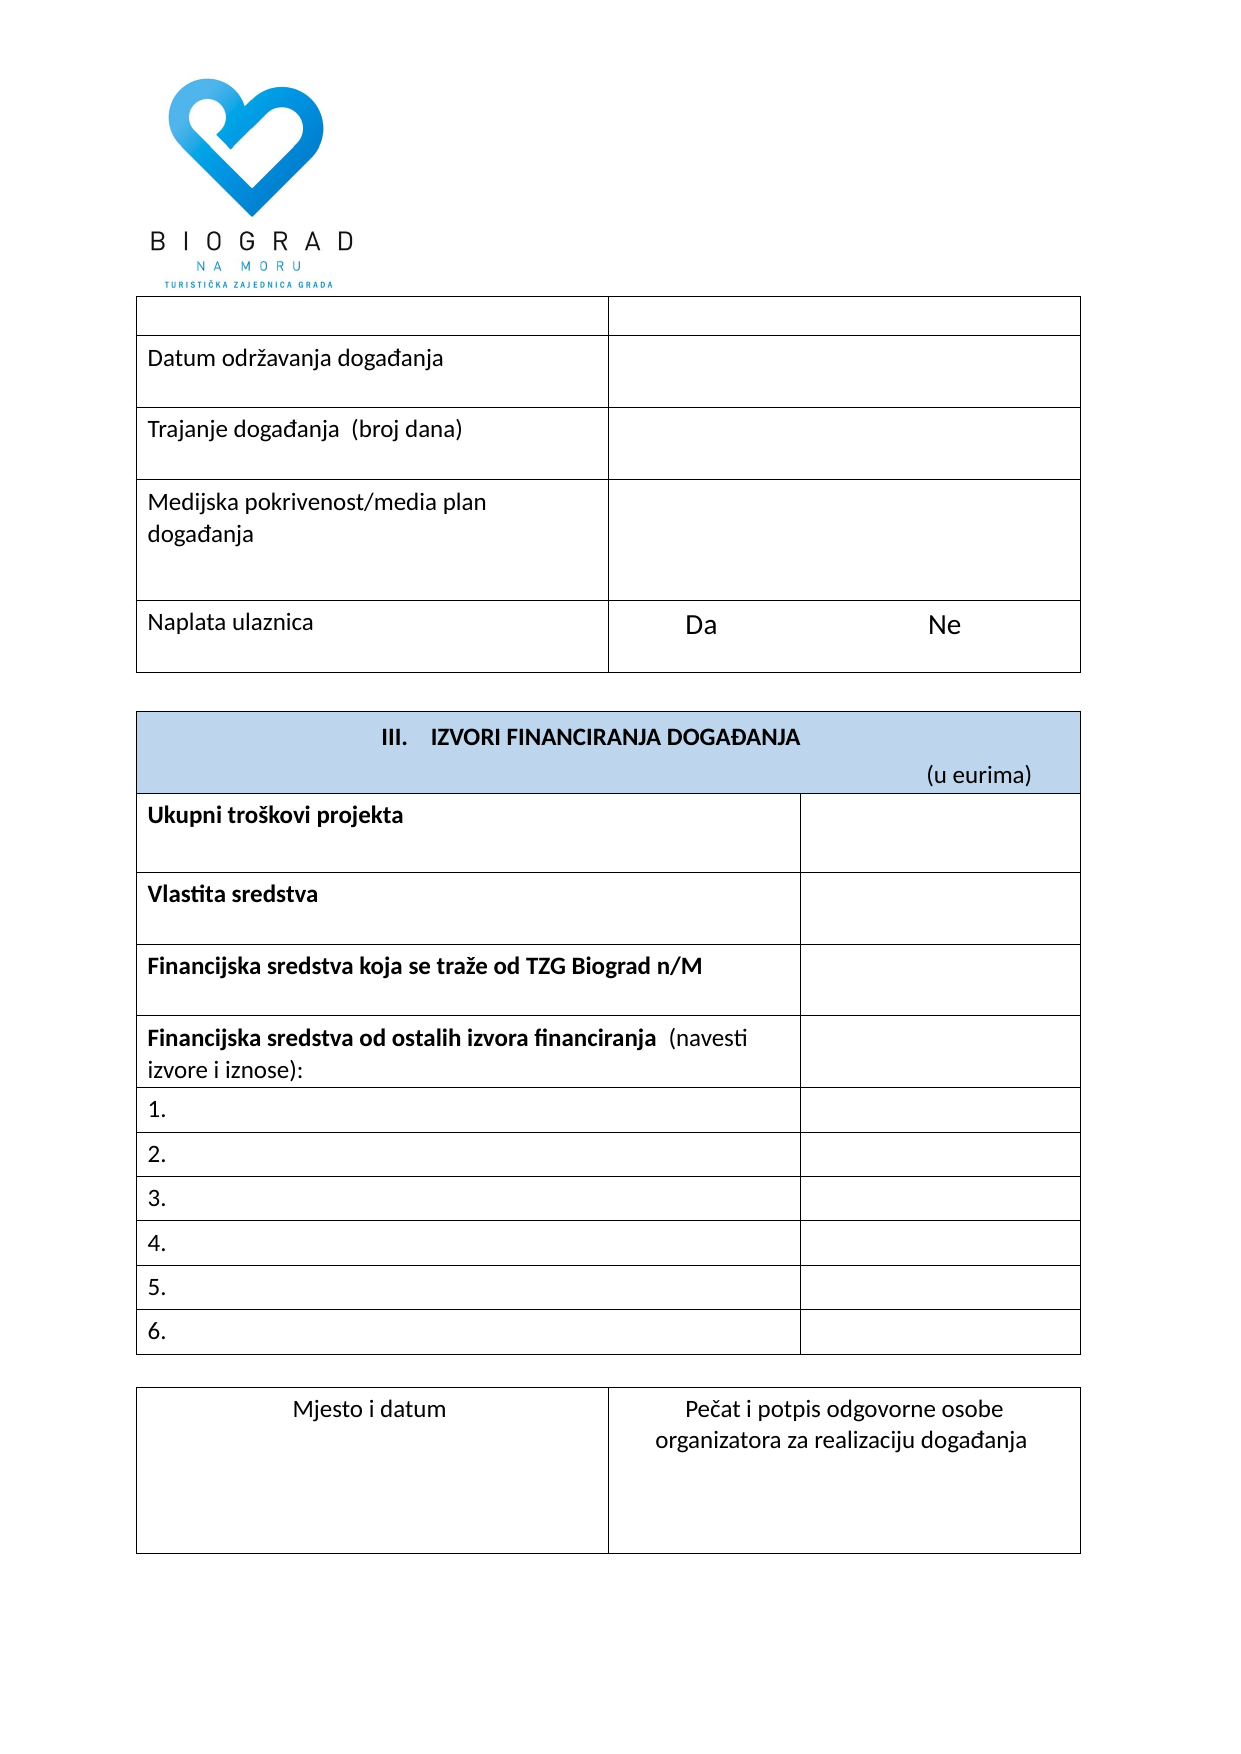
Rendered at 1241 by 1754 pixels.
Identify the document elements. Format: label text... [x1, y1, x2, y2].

table_cell Financijska sredstva koja se traže od TZG Biograd n/M [137, 945, 800, 1015]
table_cell [609, 336, 1080, 407]
table_cell 6. [137, 1310, 800, 1353]
table_cell [801, 1177, 1080, 1220]
table_header III. IZVORI FINANCIRANJA DOGAĐANJA (u eurima) [137, 712, 1080, 793]
table_cell [801, 794, 1080, 872]
table_cell 2. [137, 1133, 800, 1176]
table_cell Trajanje događanja (broj dana) [137, 408, 608, 479]
table_cell Vlastita sredstva [137, 873, 800, 943]
table_cell [801, 945, 1080, 1015]
table_cell [609, 297, 1080, 335]
table_cell 1. [137, 1088, 800, 1132]
table_cell 5. [137, 1266, 800, 1309]
table_cell [801, 873, 1080, 943]
table_cell 3. [137, 1177, 800, 1220]
table_cell [609, 408, 1080, 479]
table_cell Naplata ulaznica [137, 601, 608, 672]
table_cell [609, 480, 1080, 599]
table_cell 4. [137, 1221, 800, 1265]
table_cell Datum održavanja događanja [137, 336, 608, 407]
table_cell [801, 1310, 1080, 1353]
table_cell Da Ne [609, 601, 1080, 672]
table_header Mjesto i datum [137, 1388, 608, 1553]
table_header Pečat i potpis odgovorne osobe organizatora za realizaciju događanja [609, 1388, 1080, 1553]
table_cell [801, 1266, 1080, 1309]
table_cell Ukupni troškovi projekta [137, 794, 800, 872]
table_cell [801, 1221, 1080, 1265]
table_cell [801, 1088, 1080, 1132]
table_cell [137, 297, 608, 335]
table_cell [801, 1133, 1080, 1176]
table_cell Medijska pokrivenost/media plan događanja [137, 480, 608, 599]
table_cell Financijska sredstva od ostalih izvora financiranja (navesti izvore i iznose): [137, 1016, 800, 1087]
table_cell [801, 1016, 1080, 1087]
